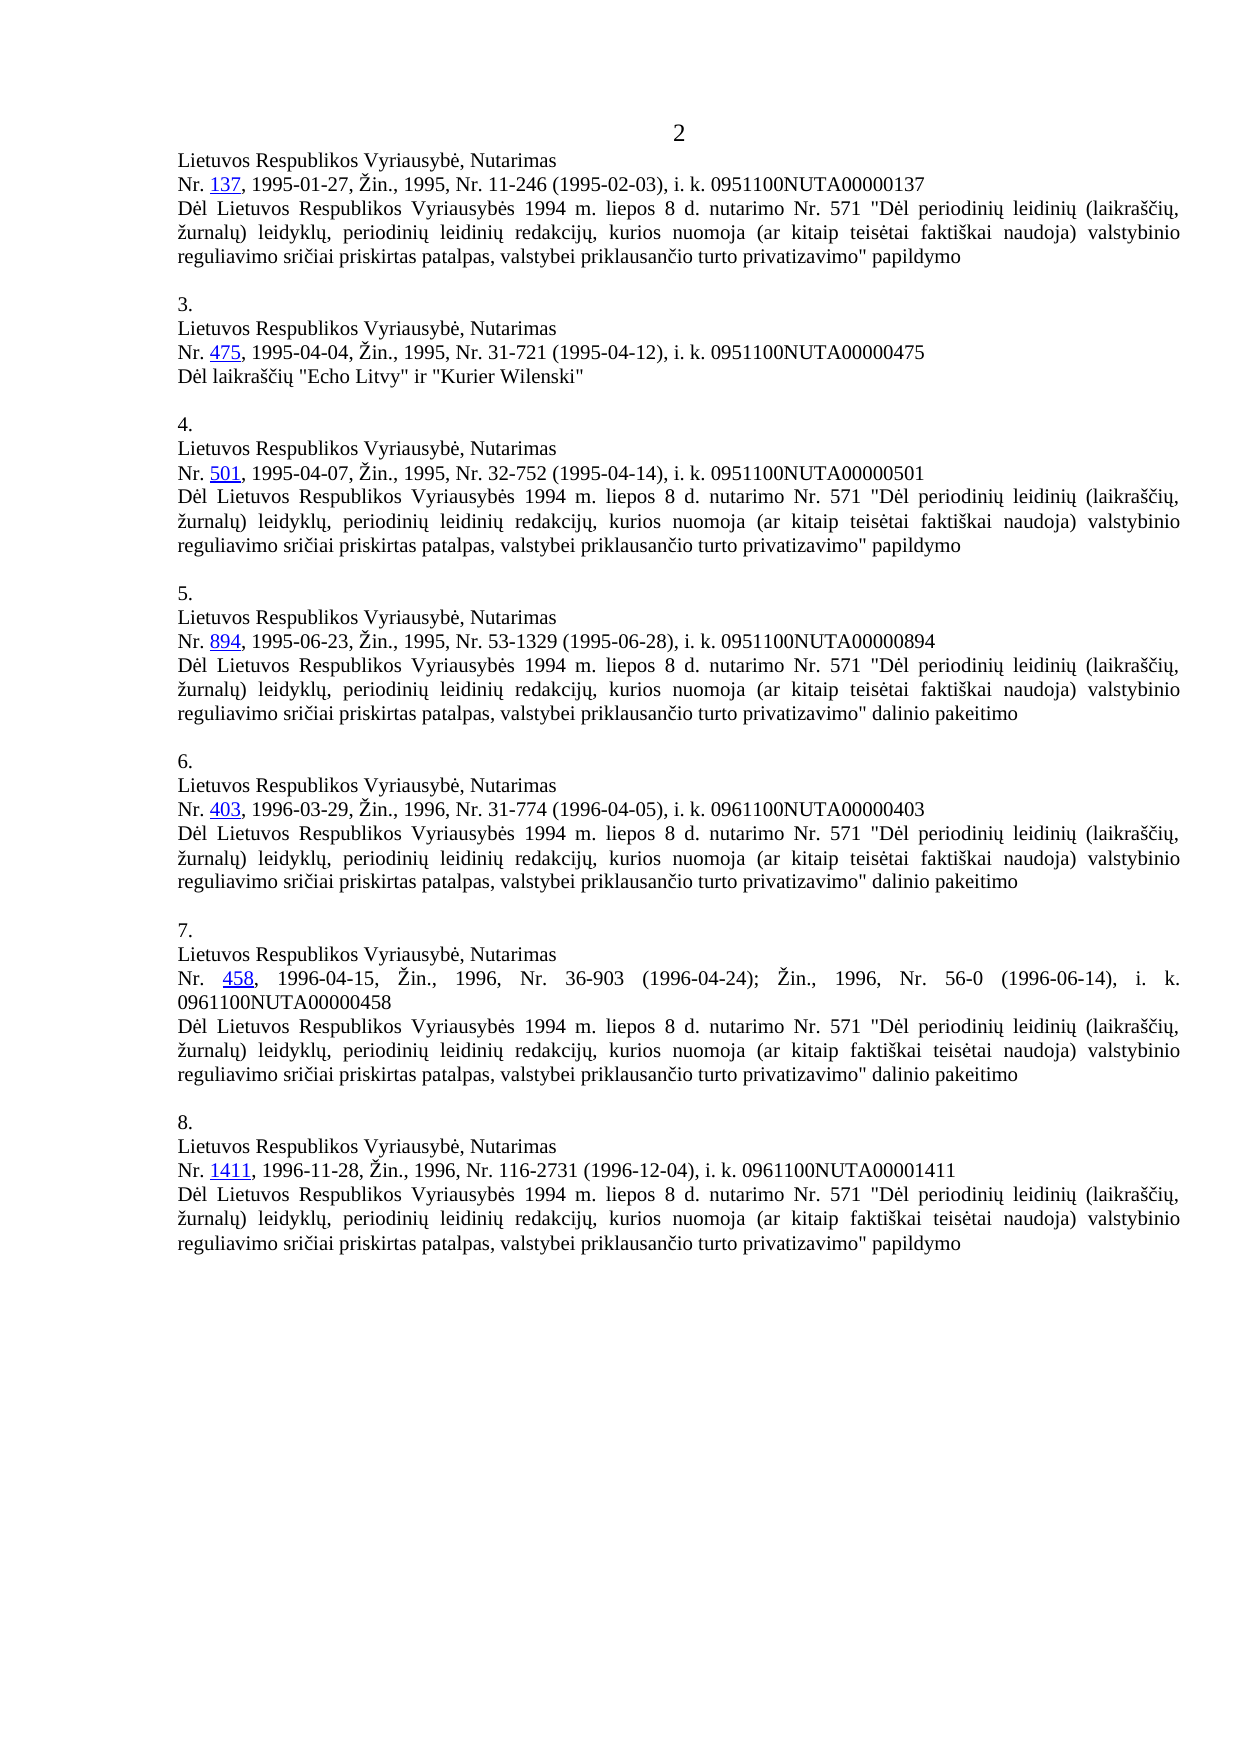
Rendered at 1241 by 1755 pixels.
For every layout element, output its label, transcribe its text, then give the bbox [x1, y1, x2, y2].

text Lietuvos Respublikos Vyriausybė, Nutarimas [177, 1134, 1181, 1158]
text Lietuvos Respublikos Vyriausybė, Nutarimas [177, 316, 1181, 340]
text 3. [177, 292, 1181, 316]
text 8. [177, 1110, 1181, 1134]
text Lietuvos Respublikos Vyriausybė, Nutarimas [177, 148, 1181, 172]
text Nr. 894, 1995-06-23, Žin., 1995, Nr. 53-1329 (1995-06-28), i. k. 0951100NUTA00000894 [177, 629, 1181, 653]
text Dėl Lietuvos Respublikos Vyriausybės 1994 m. liepos 8 d. nutarimo Nr. 571 "Dėl periodinių leidinių (laikraščių, žurnalų) leidyklų, periodinių leidinių redakcijų, kurios nuomoja (ar kitaip teisėtai faktiškai naudoja) valstybinio reguliavimo sričiai priskirtas patalpas, valstybei priklausančio turto privatizavimo" papildymo [177, 196, 1181, 268]
text 4. [177, 412, 1181, 436]
text Nr. 475, 1995-04-04, Žin., 1995, Nr. 31-721 (1995-04-12), i. k. 0951100NUTA00000475 [177, 340, 1181, 364]
text Nr. 1411, 1996-11-28, Žin., 1996, Nr. 116-2731 (1996-12-04), i. k. 0961100NUTA00001411 [177, 1158, 1181, 1182]
text Dėl Lietuvos Respublikos Vyriausybės 1994 m. liepos 8 d. nutarimo Nr. 571 "Dėl periodinių leidinių (laikraščių, žurnalų) leidyklų, periodinių leidinių redakcijų, kurios nuomoja (ar kitaip teisėtai faktiškai naudoja) valstybinio reguliavimo sričiai priskirtas patalpas, valstybei priklausančio turto privatizavimo" dalinio pakeitimo [177, 653, 1181, 725]
text 7. [177, 918, 1181, 942]
text Dėl Lietuvos Respublikos Vyriausybės 1994 m. liepos 8 d. nutarimo Nr. 571 "Dėl periodinių leidinių (laikraščių, žurnalų) leidyklų, periodinių leidinių redakcijų, kurios nuomoja (ar kitaip teisėtai faktiškai naudoja) valstybinio reguliavimo sričiai priskirtas patalpas, valstybei priklausančio turto privatizavimo" papildymo [177, 484, 1181, 557]
text Nr. 403, 1996-03-29, Žin., 1996, Nr. 31-774 (1996-04-05), i. k. 0961100NUTA00000403 [177, 797, 1181, 821]
text Nr. 458, 1996-04-15, Žin., 1996, Nr. 36-903 (1996-04-24); Žin., 1996, Nr. 56-0 (1996-06-14), i. k. 0961100NUTA00000458 [177, 966, 1181, 1014]
text Dėl Lietuvos Respublikos Vyriausybės 1994 m. liepos 8 d. nutarimo Nr. 571 "Dėl periodinių leidinių (laikraščių, žurnalų) leidyklų, periodinių leidinių redakcijų, kurios nuomoja (ar kitaip teisėtai faktiškai naudoja) valstybinio reguliavimo sričiai priskirtas patalpas, valstybei priklausančio turto privatizavimo" dalinio pakeitimo [177, 821, 1181, 893]
text Lietuvos Respublikos Vyriausybė, Nutarimas [177, 605, 1181, 629]
text 6. [177, 749, 1181, 773]
text 5. [177, 581, 1181, 605]
text Dėl Lietuvos Respublikos Vyriausybės 1994 m. liepos 8 d. nutarimo Nr. 571 "Dėl periodinių leidinių (laikraščių, žurnalų) leidyklų, periodinių leidinių redakcijų, kurios nuomoja (ar kitaip faktiškai teisėtai naudoja) valstybinio reguliavimo sričiai priskirtas patalpas, valstybei priklausančio turto privatizavimo" dalinio pakeitimo [177, 1014, 1181, 1086]
text Dėl Lietuvos Respublikos Vyriausybės 1994 m. liepos 8 d. nutarimo Nr. 571 "Dėl periodinių leidinių (laikraščių, žurnalų) leidyklų, periodinių leidinių redakcijų, kurios nuomoja (ar kitaip faktiškai teisėtai naudoja) valstybinio reguliavimo sričiai priskirtas patalpas, valstybei priklausančio turto privatizavimo" papildymo [177, 1182, 1181, 1254]
text Lietuvos Respublikos Vyriausybė, Nutarimas [177, 773, 1181, 797]
text Nr. 137, 1995-01-27, Žin., 1995, Nr. 11-246 (1995-02-03), i. k. 0951100NUTA00000137 [177, 172, 1181, 196]
text Nr. 501, 1995-04-07, Žin., 1995, Nr. 32-752 (1995-04-14), i. k. 0951100NUTA00000501 [177, 460, 1181, 484]
text Dėl laikraščių "Echo Litvy" ir "Kurier Wilenski" [177, 364, 1181, 388]
text Lietuvos Respublikos Vyriausybė, Nutarimas [177, 436, 1181, 460]
text Lietuvos Respublikos Vyriausybė, Nutarimas [177, 942, 1181, 966]
